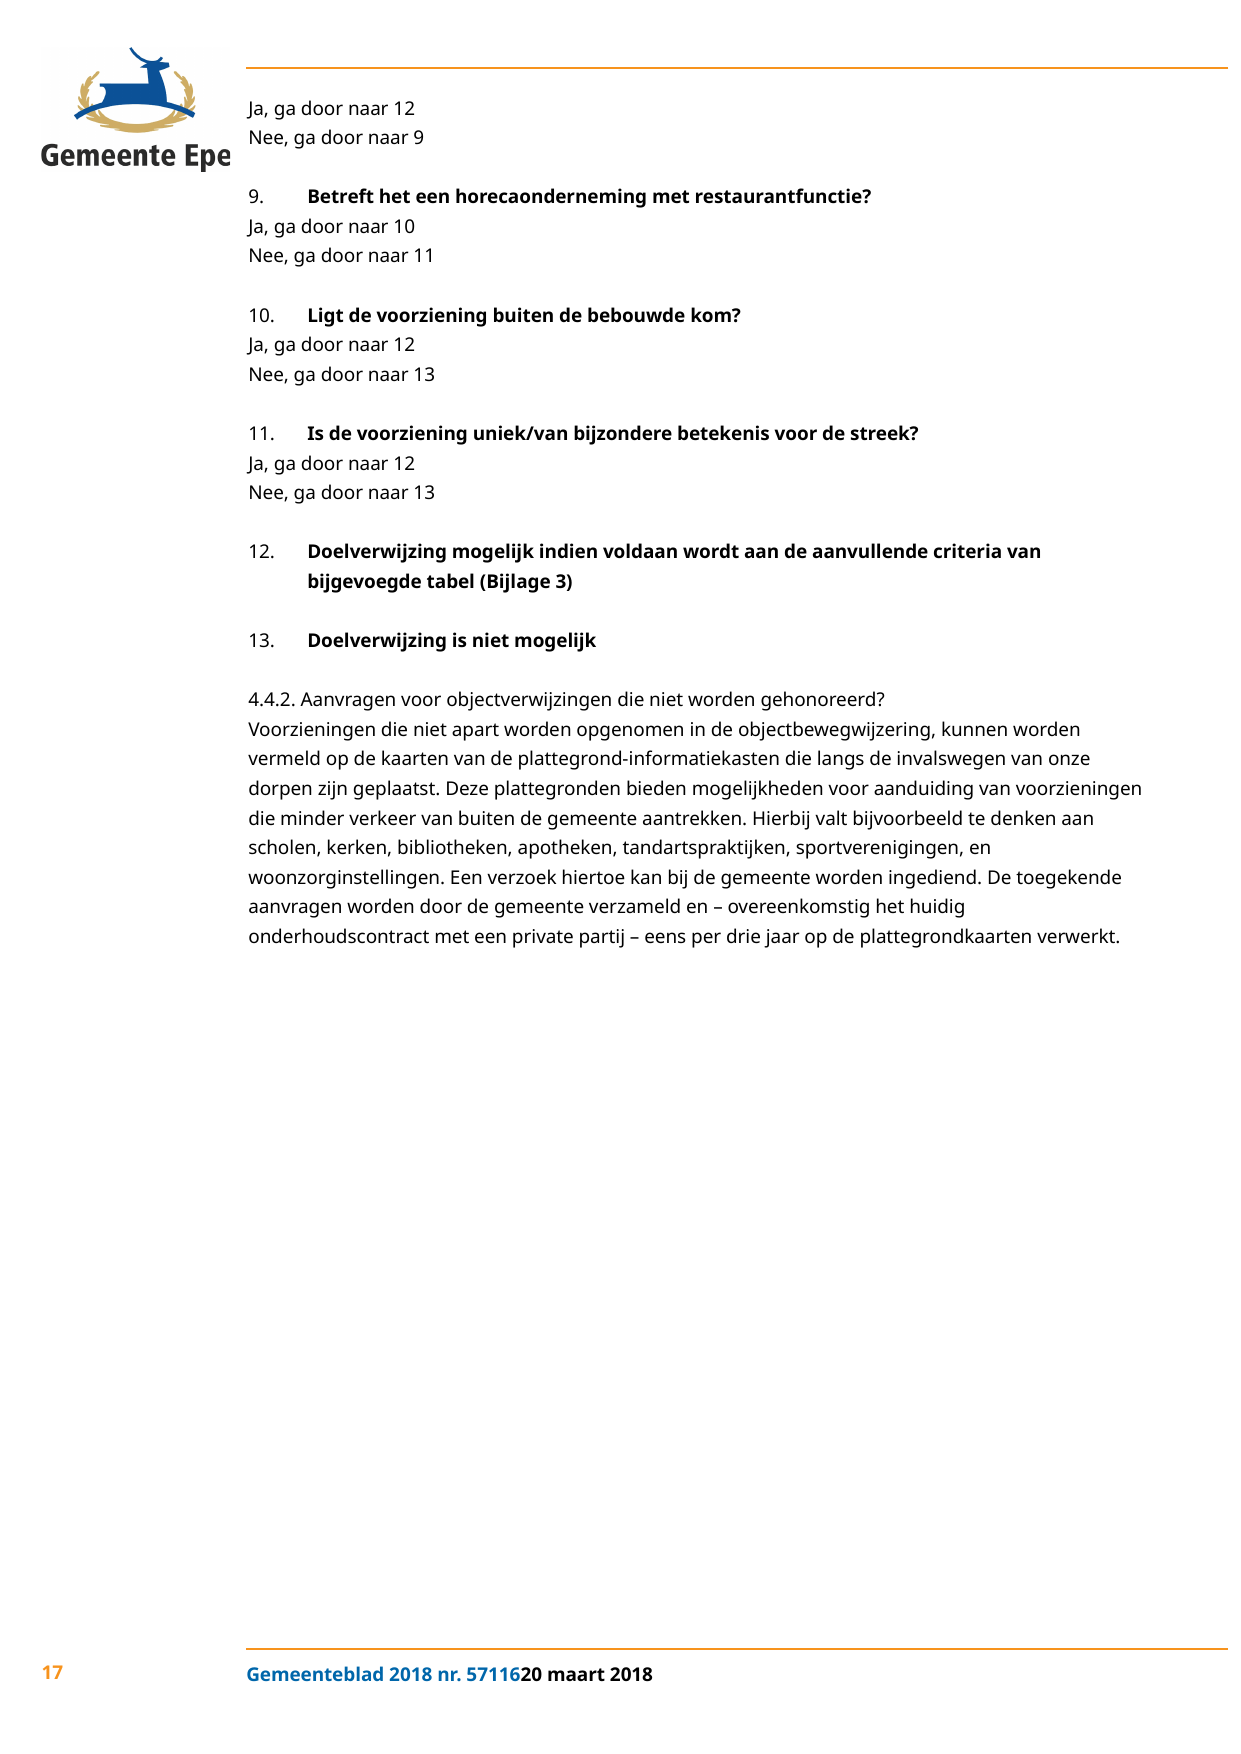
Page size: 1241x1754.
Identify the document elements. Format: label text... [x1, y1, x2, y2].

text Nee, ga door naar 13 [248, 361, 1152, 387]
list Doelverwijzing mogelijk indien voldaan wordt aan de aanvullende criteria van bijgevoegde tabel (Bijlage 3) [248, 538, 1152, 594]
list Doelverwijzing is niet mogelijk [248, 627, 1152, 653]
picture [41, 47, 231, 172]
text Nee, ga door naar 9 [248, 124, 1152, 150]
text Nee, ga door naar 11 [248, 243, 1152, 268]
text Ja, ga door naar 12 [248, 331, 1152, 357]
text Nee, ga door naar 13 [248, 479, 1152, 505]
text Ja, ga door naar 12 [248, 450, 1152, 476]
text Voorzieningen die niet apart worden opgenomen in de objectbewegwijzering, kunnen worden vermeld op de kaarten van de plattegrond-informatiekasten die langs de invalswegen van onze dorpen zijn geplaatst. Deze plattegronden bieden mogelijkheden voor aanduiding van voorzieningen die minder verkeer van buiten de gemeente aantrekken. Hierbij valt bijvoorbeeld te denken aan scholen, kerken, bibliotheken, apotheken, tandartspraktijken, sportverenigingen, en woonzorginstellingen. Een verzoek hiertoe kan bij de gemeente worden ingediend. De toegekende aanvragen worden door de gemeente verzameld en – overeenkomstig het huidig onderhoudscontract met een private partij – eens per drie jaar op de plattegrondkaarten verwerkt. [248, 716, 1152, 949]
list Ligt de voorziening buiten de bebouwde kom? [248, 302, 1152, 328]
text Ja, ga door naar 10 [248, 213, 1152, 239]
text 4.4.2. Aanvragen voor objectverwijzingen die niet worden gehonoreerd? [248, 686, 1152, 712]
text Ja, ga door naar 12 [248, 95, 1152, 121]
list Betreft het een horecaonderneming met restaurantfunctie? [248, 183, 1152, 209]
list Is de voorziening uniek/van bijzondere betekenis voor de streek? [248, 420, 1152, 446]
